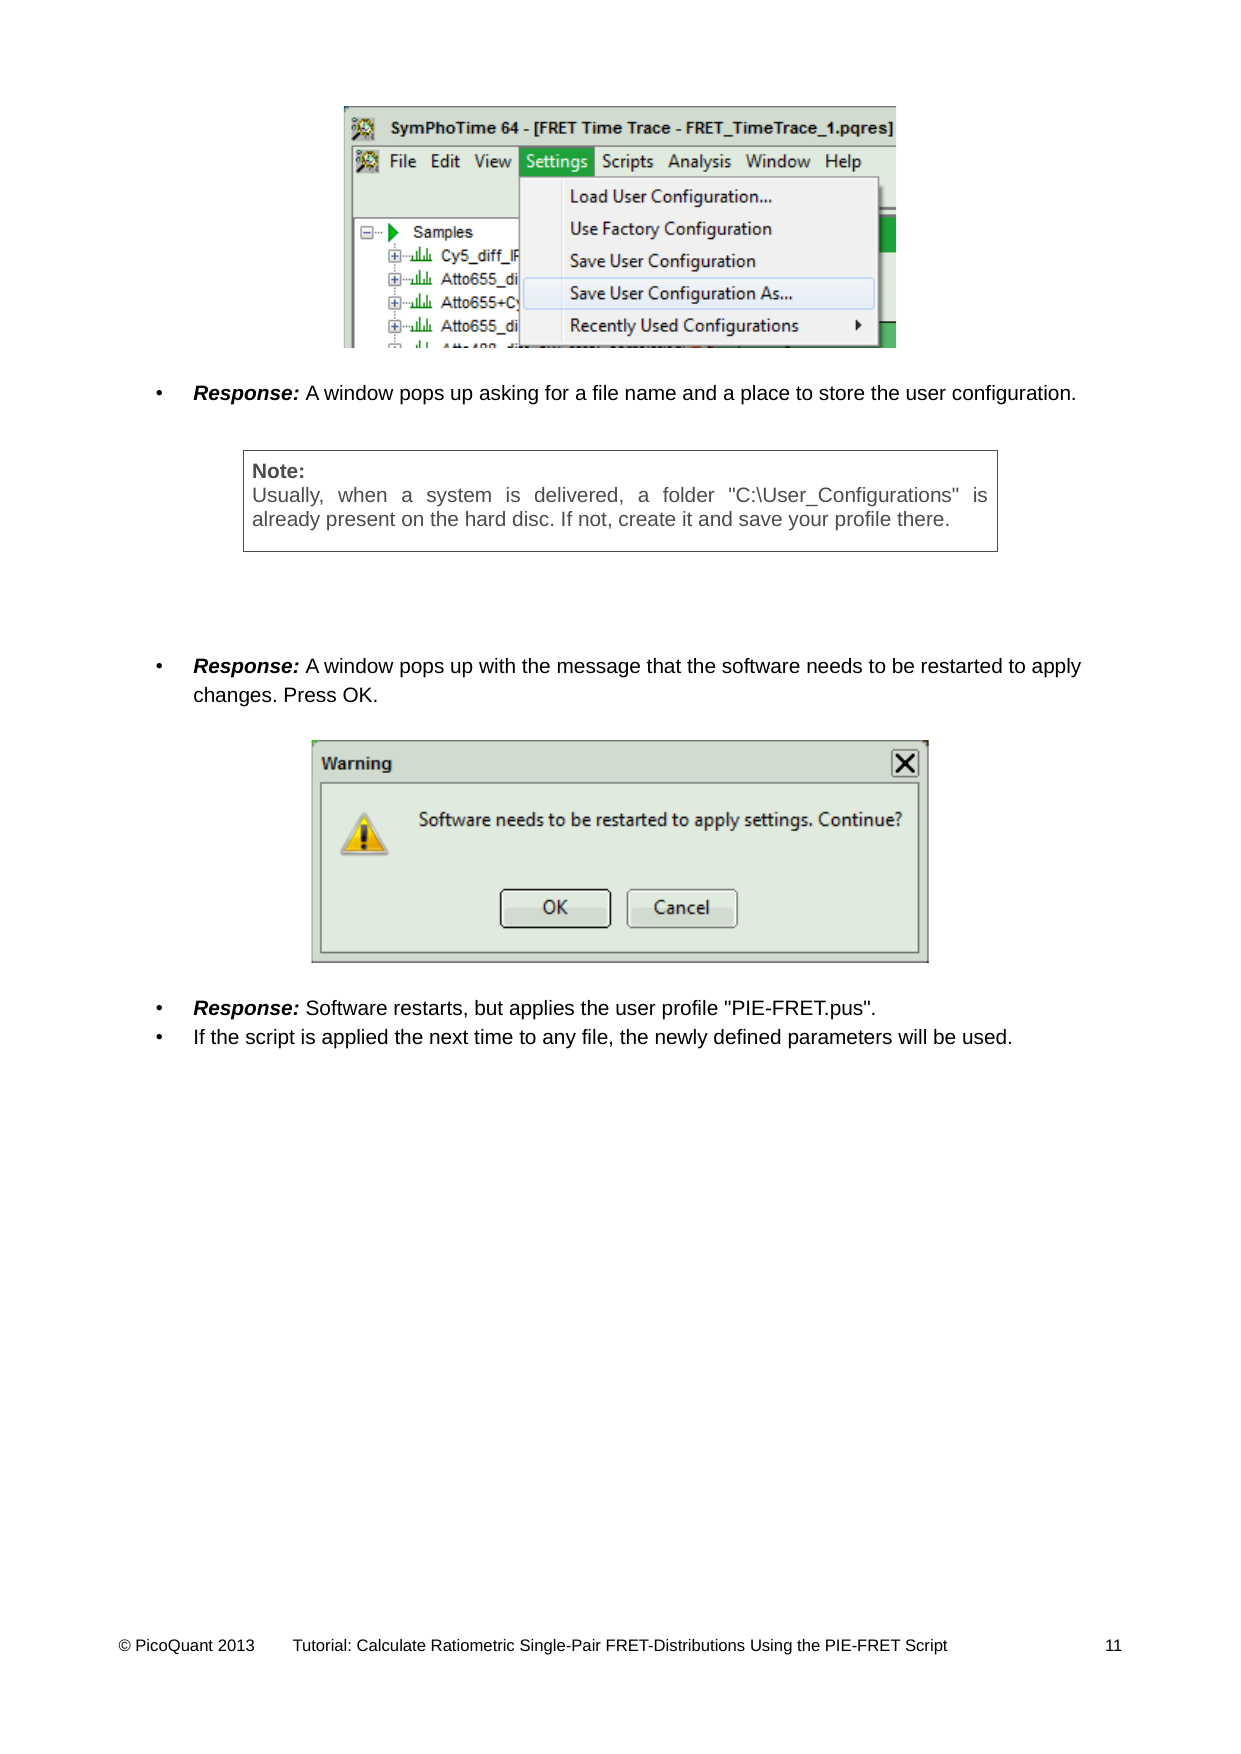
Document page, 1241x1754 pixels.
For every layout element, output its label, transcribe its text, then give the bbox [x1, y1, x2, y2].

text Note: [252, 459, 988, 483]
picture [343, 106, 897, 348]
list If the script is applied the next time to any file, the newly defined parameters will be used. [156, 1025, 1122, 1049]
picture [311, 740, 929, 963]
list Response: Software restarts, but applies the user profile "PIE-FRET.pus". [156, 996, 1122, 1020]
list Response: A window pops up with the message that the software needs to be restarted to apply changes. Press OK. [156, 654, 1122, 707]
text Usually, when a system is delivered, a folder "C:\User_Configurations" is already present on the hard disc. If not, create it and save your profile there. [252, 483, 988, 531]
list Response: A window pops up asking for a file name and a place to store the user configuration. [156, 381, 1122, 405]
